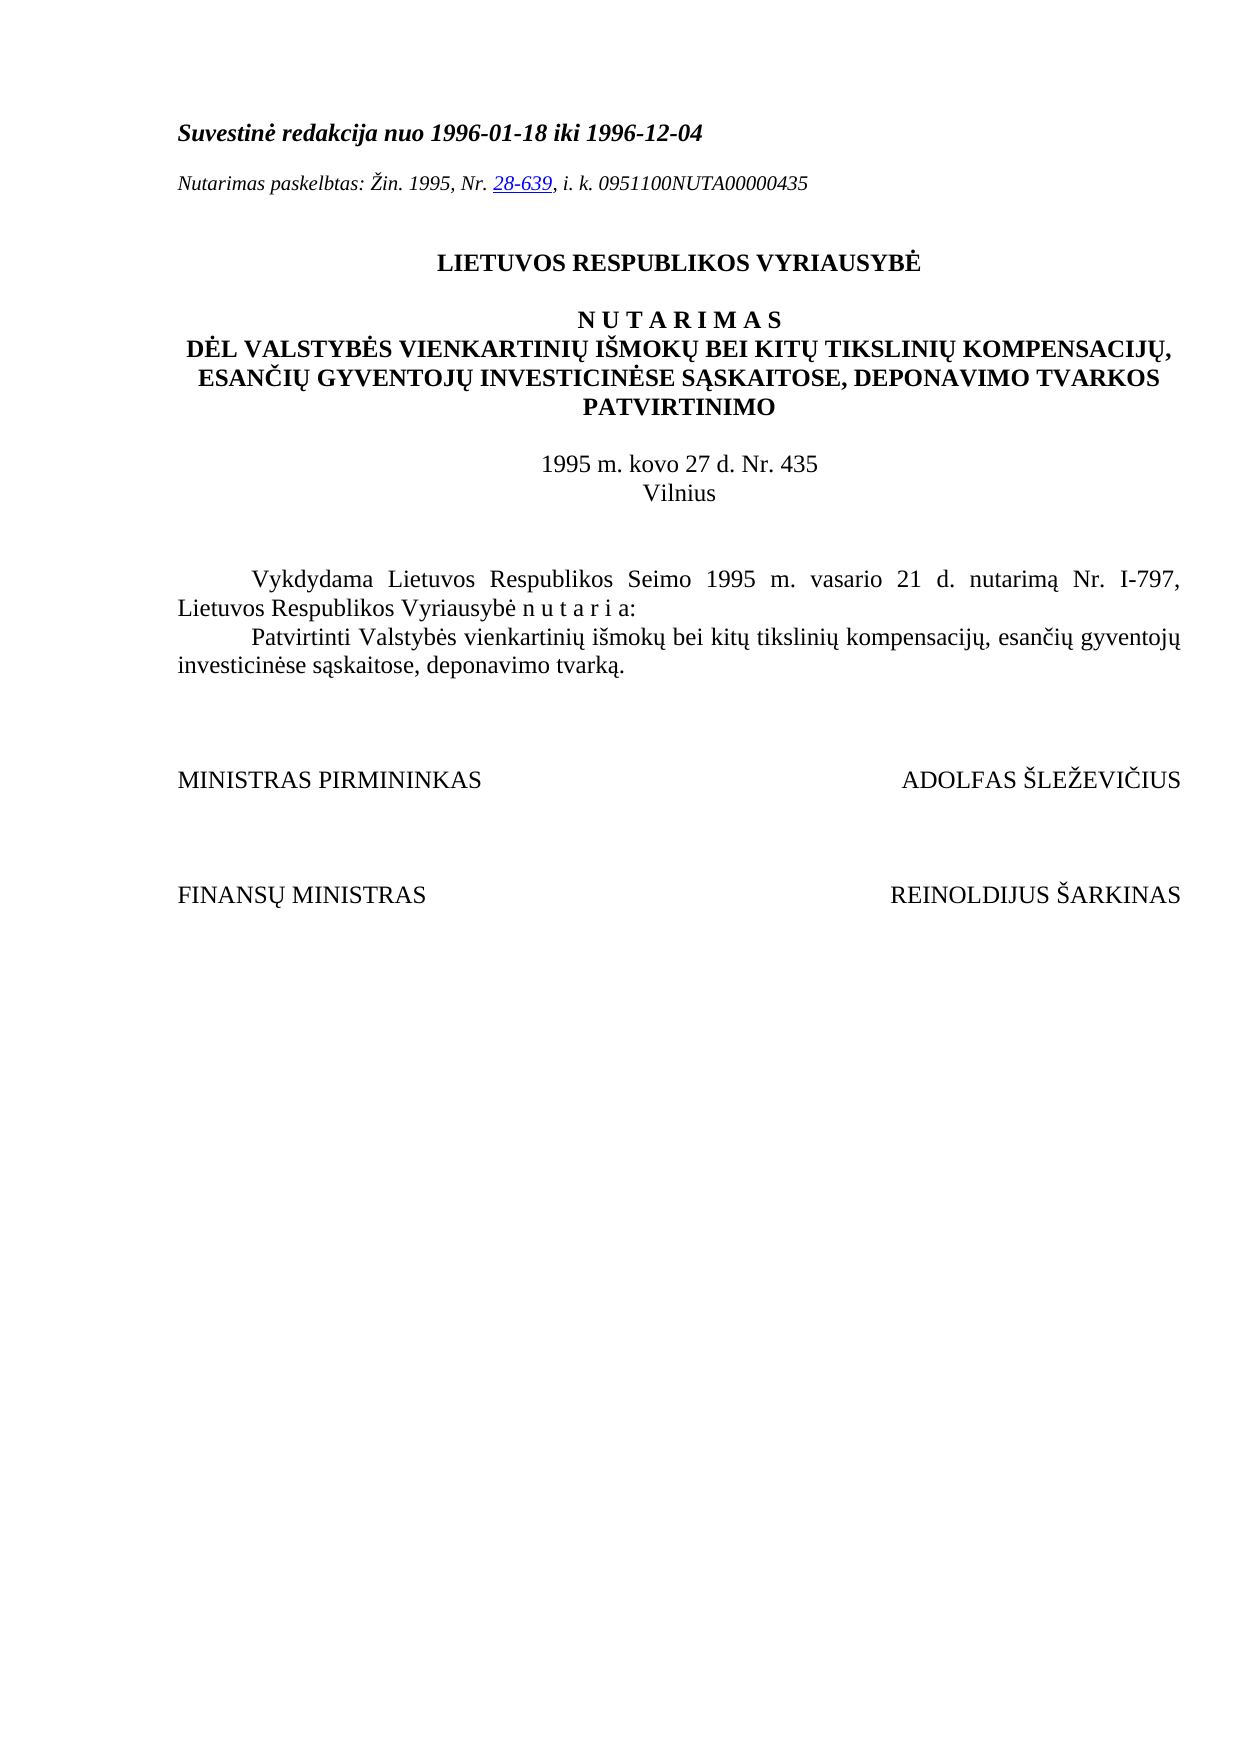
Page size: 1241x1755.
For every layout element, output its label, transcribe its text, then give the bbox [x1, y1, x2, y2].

text N U T A R I M A S [177, 305, 1181, 334]
text MINISTRAS PIRMININKAS ADOLFAS ŠLEŽEVIČIUS [177, 765, 1181, 794]
text FINANSŲ MINISTRAS REINOLDIJUS ŠARKINAS [177, 880, 1181, 909]
text Vilnius [177, 478, 1181, 507]
text DĖL VALSTYBĖS VIENKARTINIŲ IŠMOKŲ BEI KITŲ TIKSLINIŲ KOMPENSACIJŲ, ESANČIŲ GYVENTOJŲ INVESTICINĖSE SĄSKAITOSE, DEPONAVIMO TVARKOS PATVIRTINIMO [177, 334, 1181, 420]
text Nutarimas paskelbtas: Žin. 1995, Nr. 28-639, i. k. 0951100NUTA00000435 [177, 171, 1181, 195]
text LIETUVOS RESPUBLIKOS VYRIAUSYBĖ [177, 248, 1181, 277]
text 1995 m. kovo 27 d. Nr. 435 [177, 449, 1181, 478]
text Patvirtinti Valstybės vienkartinių išmokų bei kitų tikslinių kompensacijų, esančių gyventojų investicinėse sąskaitose, deponavimo tvarką. [177, 622, 1181, 679]
text Suvestinė redakcija nuo 1996-01-18 iki 1996-12-04 [177, 118, 1181, 147]
text Vykdydama Lietuvos Respublikos Seimo 1995 m. vasario 21 d. nutarimą Nr. I-797, Lietuvos Respublikos Vyriausybė nutaria: [177, 564, 1181, 622]
